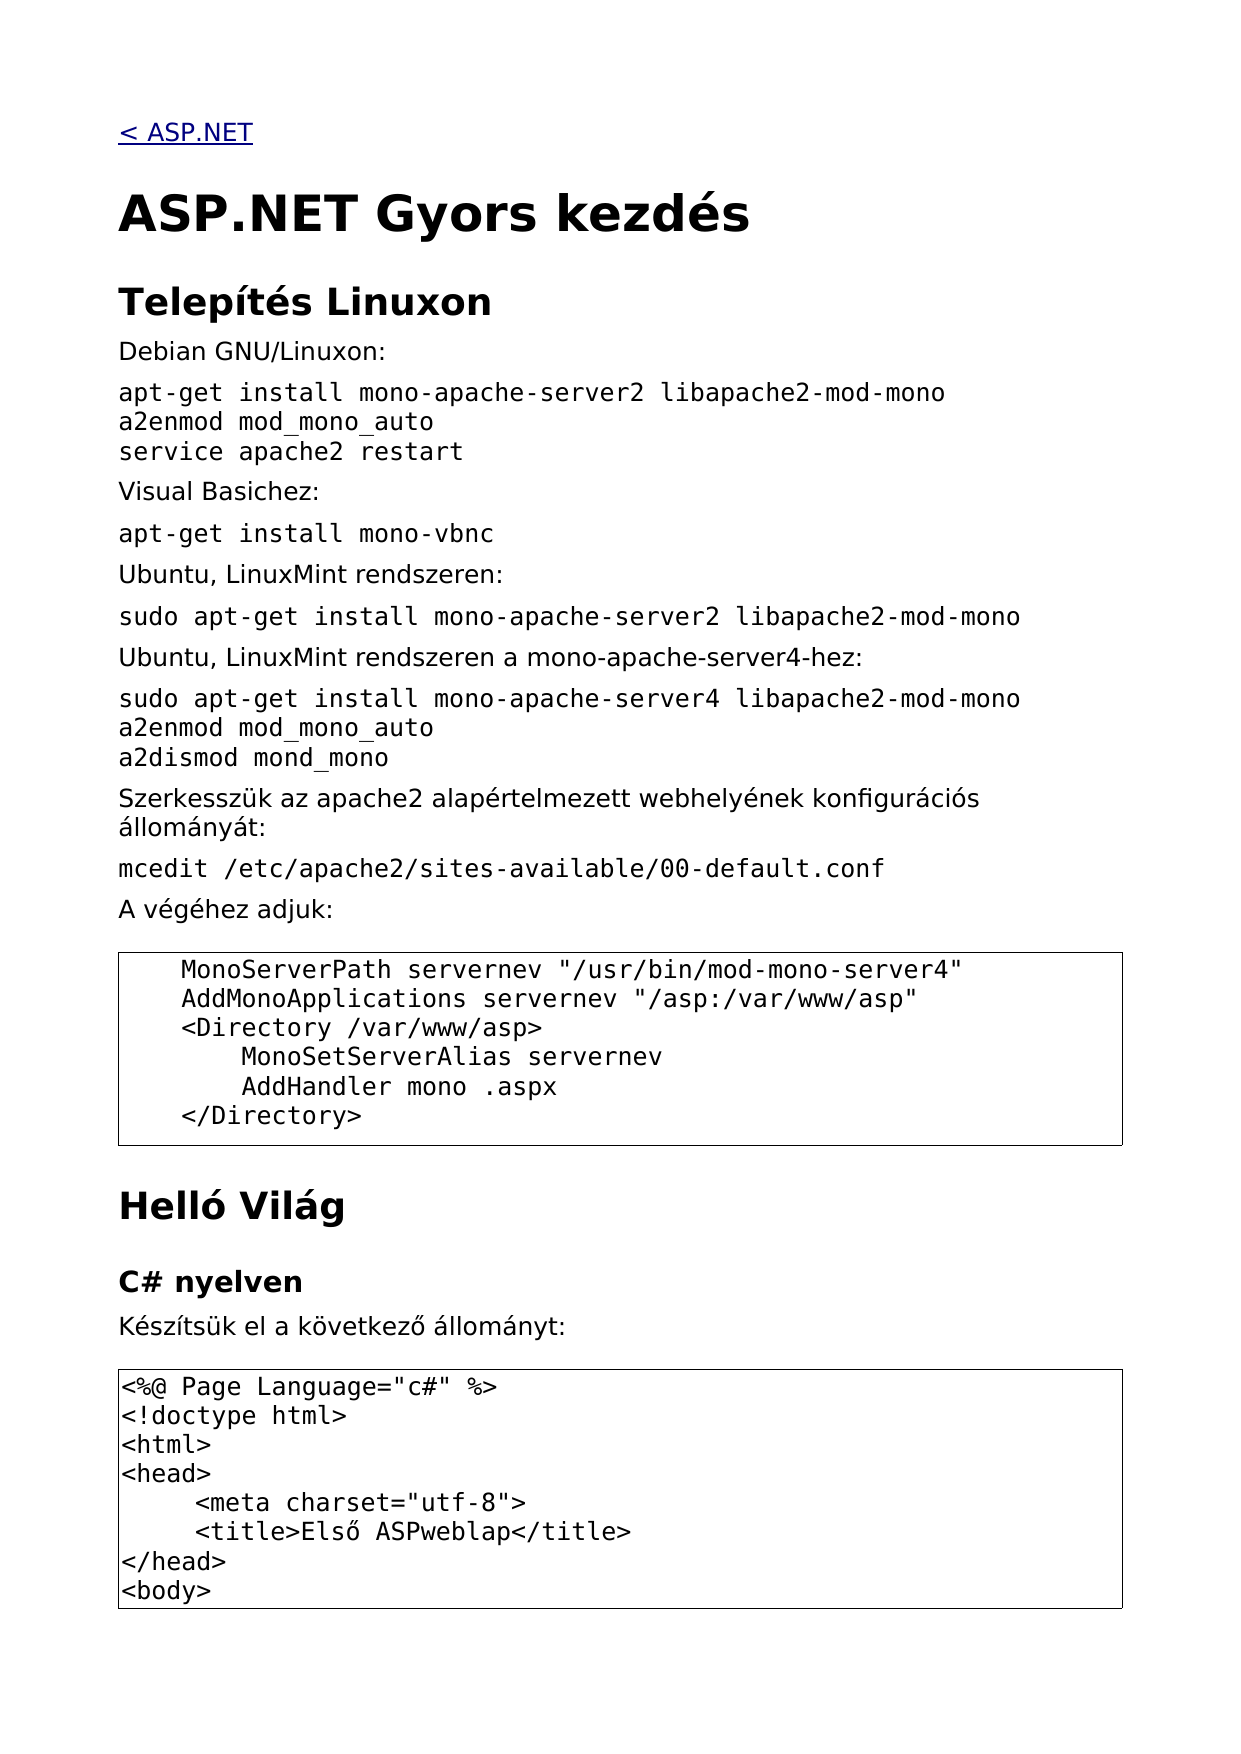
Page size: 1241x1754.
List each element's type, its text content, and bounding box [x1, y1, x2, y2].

table_header MonoServerPath servernev "/usr/bin/mod-mono-server4" AddMonoApplications servernev "/asp:/var/www/asp" <Directory /var/www/asp> MonoSetServerAlias servernev AddHandler mono .aspx </Directory> [119, 953, 1122, 1145]
subtitle C# nyelven [118, 1266, 1122, 1300]
text Szerkesszük az apache2 alapértelmezett webhelyének konfigurációs állományát: [118, 784, 1122, 842]
text Debian GNU/Linuxon: [118, 337, 1122, 366]
subtitle Telepítés Linuxon [118, 281, 1122, 324]
text < ASP.NET [118, 118, 1122, 147]
text apt-get install mono-vbnc [118, 519, 1122, 548]
text Ubuntu, LinuxMint rendszeren a mono-apache-server4-hez: [118, 643, 1122, 672]
subtitle ASP.NET Gyors kezdés [118, 185, 1122, 243]
text mcedit /etc/apache2/sites-available/00-default.conf [118, 854, 1122, 884]
text Készítsük el a következő állományt: [118, 1312, 1122, 1341]
text Visual Basichez: [118, 478, 1122, 507]
text sudo apt-get install mono-apache-server4 libapache2-mod-mono a2enmod mod_mono_auto a2dismod mond_mono [118, 684, 1122, 772]
text A végéhez adjuk: [118, 896, 1122, 925]
subtitle Helló Világ [118, 1184, 1122, 1228]
text Ubuntu, LinuxMint rendszeren: [118, 560, 1122, 589]
text sudo apt-get install mono-apache-server2 libapache2-mod-mono [118, 602, 1122, 631]
text apt-get install mono-apache-server2 libapache2-mod-mono a2enmod mod_mono_auto service apache2 restart [118, 378, 1122, 466]
table_header <%@ Page Language="c#" %> <!doctype html> <html> <head> <meta charset="utf-8"> <title>Első ASPweblap</title> </head> <body> [119, 1370, 1122, 1608]
